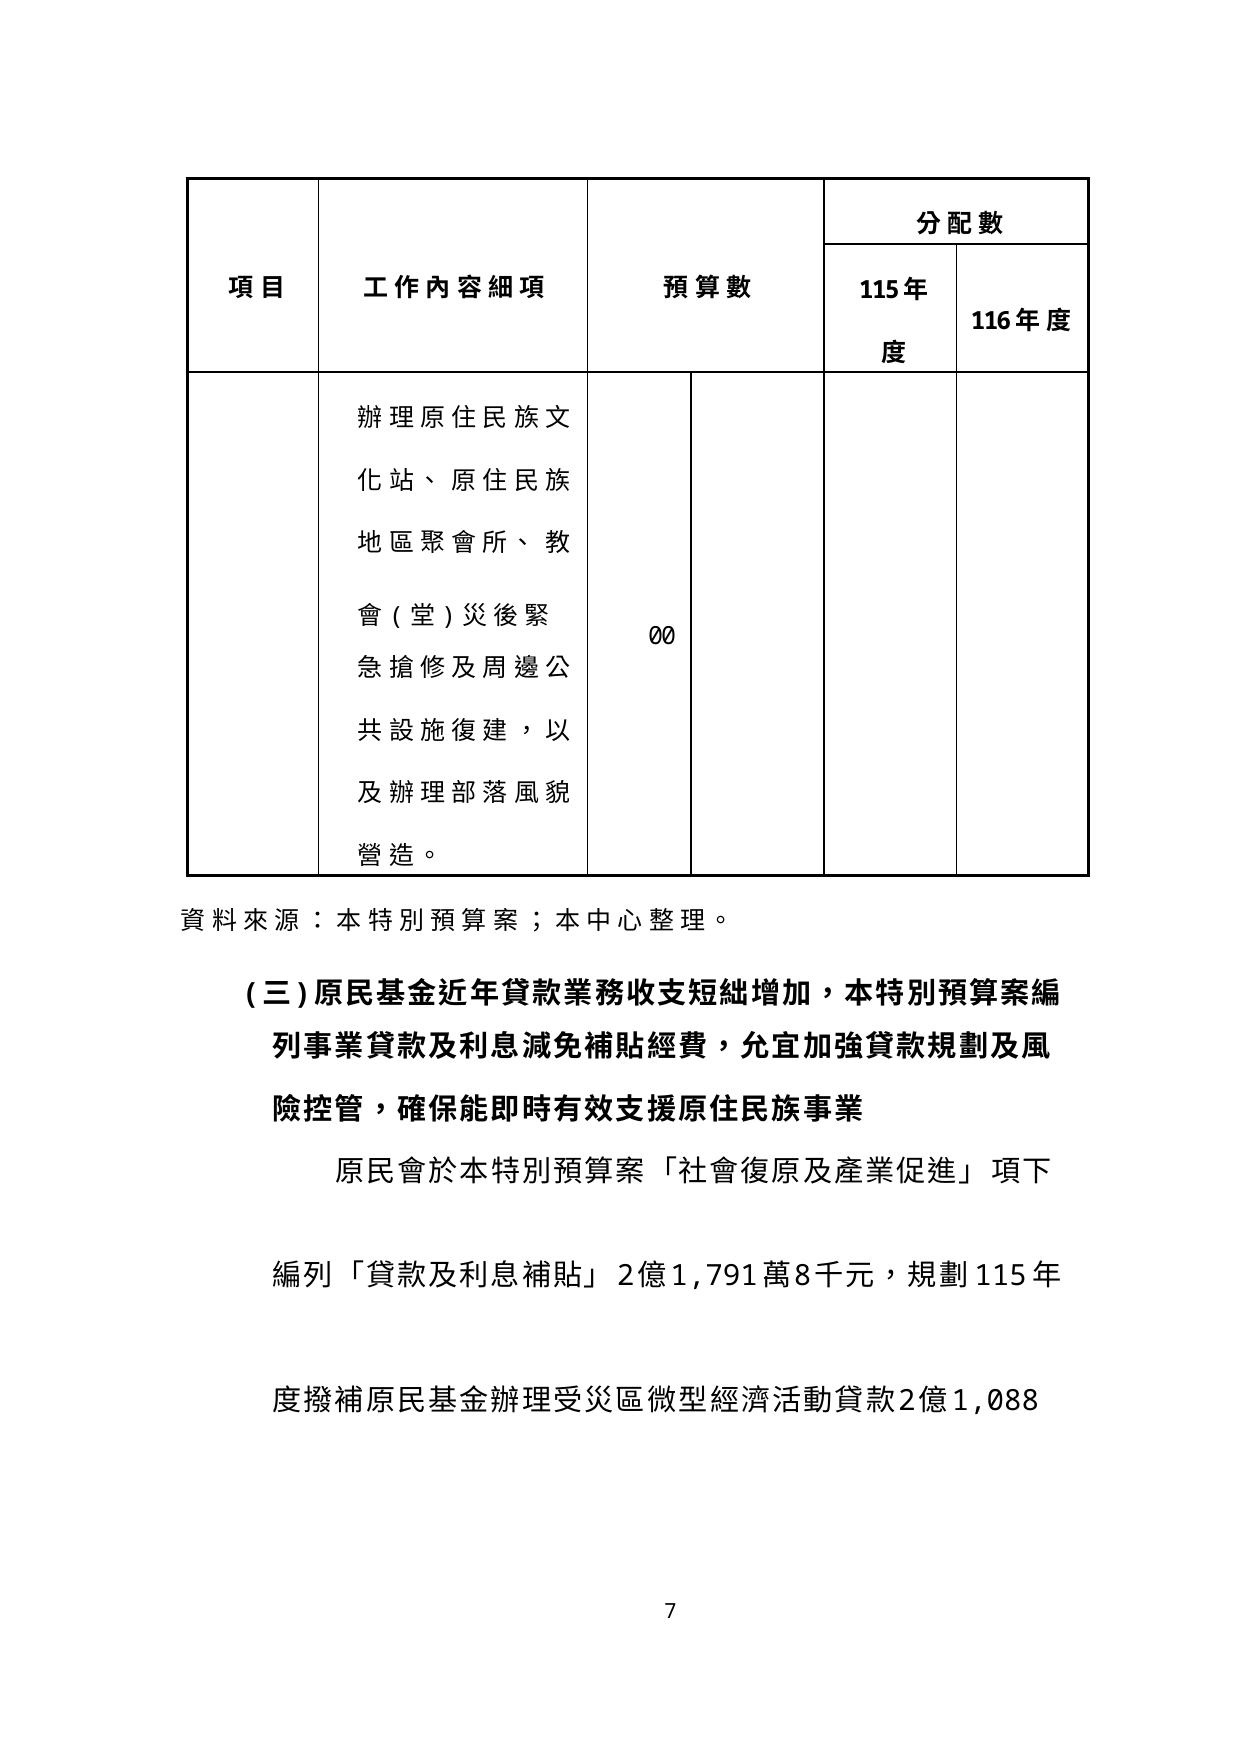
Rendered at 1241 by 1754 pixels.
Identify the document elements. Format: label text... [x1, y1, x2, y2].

table_cell 116年度 [957, 245, 1087, 371]
table_cell [189, 373, 318, 874]
table_header 工作內容細項 [319, 180, 587, 371]
table_cell [957, 373, 1087, 874]
text 原民會於本特別預算案「社會復原及產業促進」項下編列「貸款及利息補貼」2億1,791萬8千元，規劃115年度撥補原民基金辦理受災區微型經濟活動貸款2億1,088萬元、提供微型經濟活動貸款戶利息減免615萬1千元及儲蓄互助社原住民族小額周轉貸款戶利息補貼88萬7千元。 [266, 1127, 1063, 1440]
table_cell [692, 373, 823, 874]
text (三)原民基金近年貸款業務收支短絀增加，本特別預算案編列事業貸款及利息減免補貼經費，允宜加強貸款規劃及風險控管，確保能即時有效支援原住民族事業 [236, 940, 1063, 1127]
table_header 分配數 [825, 180, 1087, 243]
table_header 預算數 [588, 180, 823, 371]
table_cell 00 [588, 373, 690, 874]
table_header 項目 [189, 180, 318, 371]
table_cell 辦理原住民族文化站、原住民族地區聚會所、教會(堂)災後緊急搶修及周邊公共設施復建，以及辦理部落風貌營造。 [319, 373, 587, 874]
text 資料來源：本特別預算案；本中心整理。 [177, 877, 1063, 940]
table_cell 115年度 [825, 245, 956, 371]
table_cell [825, 373, 956, 874]
